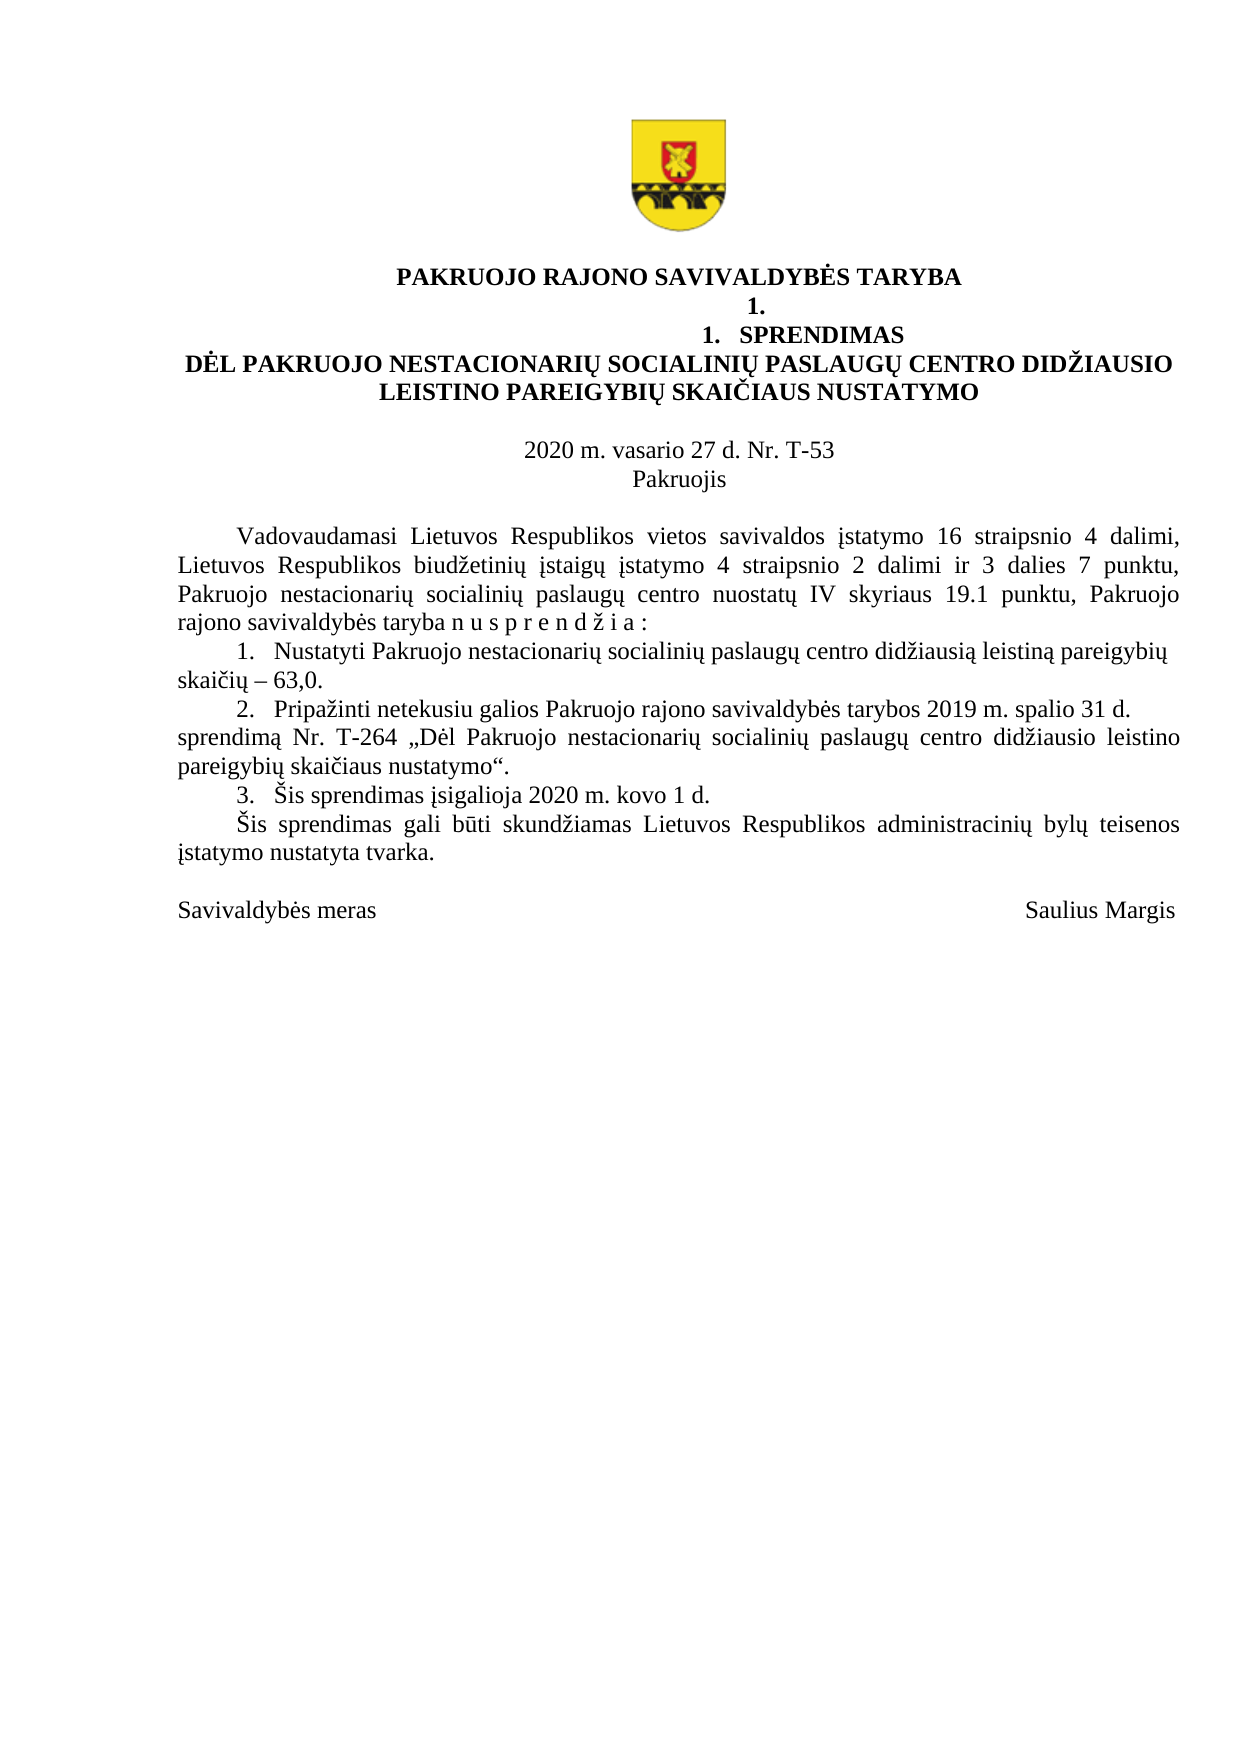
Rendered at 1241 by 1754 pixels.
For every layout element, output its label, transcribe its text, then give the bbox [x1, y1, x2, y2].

text sprendimą Nr. T-264 „Dėl Pakruojo nestacionarių socialinių paslaugų centro didžiausio leistino pareigybių skaičiaus nustatymo“. [177, 722, 1181, 780]
text DĖL PAKRUOJO NESTACIONARIŲ SOCIALINIŲ PASLAUGŲ CENTRO DIDŽIAUSIO LEISTINO PAREIGYBIŲ SKAIČIAUS NUSTATYMO [177, 349, 1181, 406]
text Savivaldybės meras Saulius Margis [177, 895, 1181, 924]
list Nustatyti Pakruojo nestacionarių socialinių paslaugų centro didžiausią leistiną pareigybių [236, 636, 1181, 665]
text Šis sprendimas gali būti skundžiamas Lietuvos Respublikos administracinių bylų teisenos įstatymo nustatyta tvarka. [177, 809, 1181, 866]
list Šis sprendimas įsigalioja 2020 m. kovo 1 d. [236, 780, 1181, 809]
subtitle SPRENDIMAS [425, 320, 1181, 349]
text Pakruojis [177, 464, 1181, 492]
text PAKRUOJO RAJONO SAVIVALDYBĖS TARYBA [177, 262, 1181, 291]
text Vadovaudamasi Lietuvos Respublikos vietos savivaldos įstatymo 16 straipsnio 4 dalimi, Lietuvos Respublikos biudžetinių įstaigų įstatymo 4 straipsnio 2 dalimi ir 3 dalies 7 punktu, Pakruojo nestacionarių socialinių paslaugų centro nuostatų IV skyriaus 19.1 punktu, Pakruojo rajono savivaldybės taryba nusprendžia: [177, 521, 1181, 636]
list Pripažinti netekusiu galios Pakruojo rajono savivaldybės tarybos 2019 m. spalio 31 d. [236, 694, 1181, 722]
text 2020 m. vasario 27 d. Nr. T-53 [177, 435, 1181, 464]
text skaičių – 63,0. [177, 665, 1181, 694]
